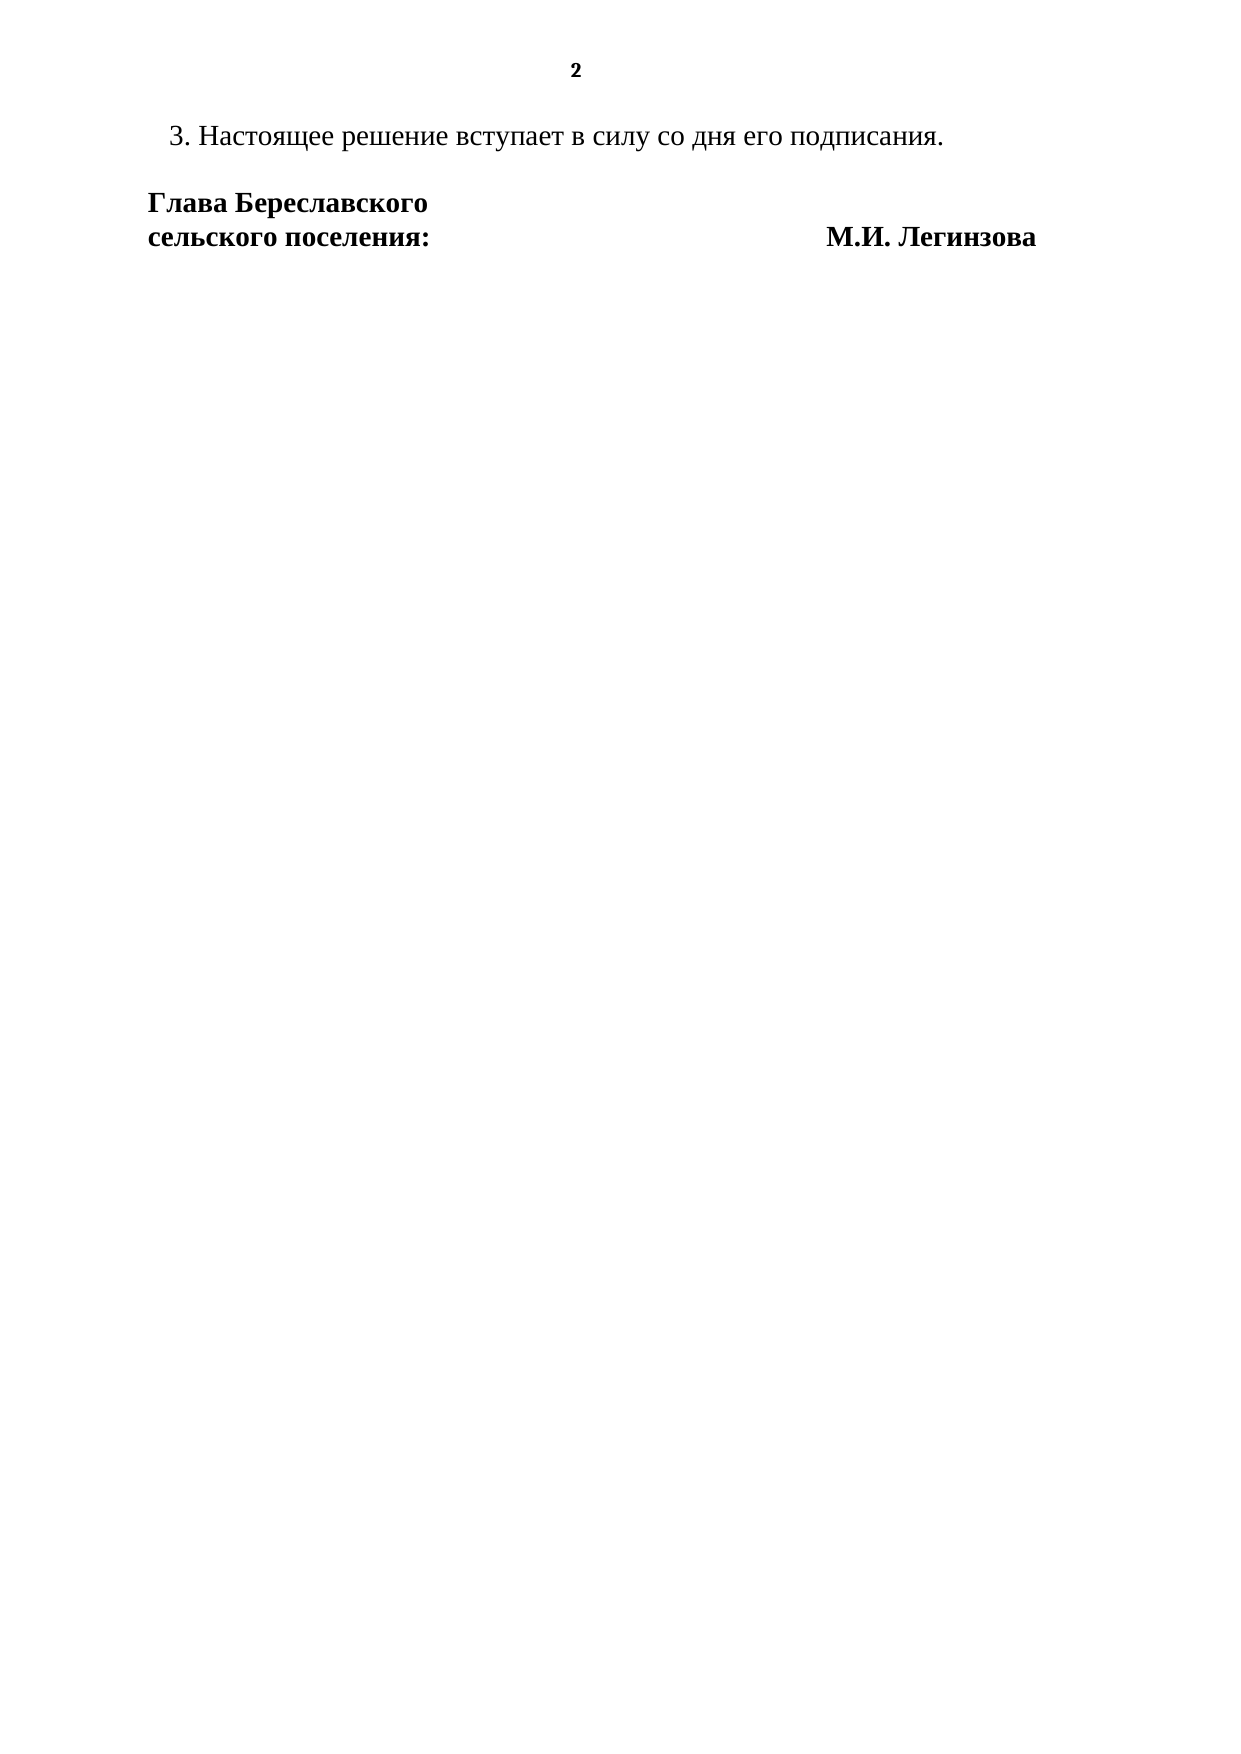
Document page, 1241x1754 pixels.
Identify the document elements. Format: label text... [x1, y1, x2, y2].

text сельского поселения: М.И. Легинзова [89, 219, 1063, 252]
list 3. Настоящее решение вступает в силу со дня его подписания. [89, 118, 1063, 152]
text Глава Береславского [89, 185, 1063, 219]
